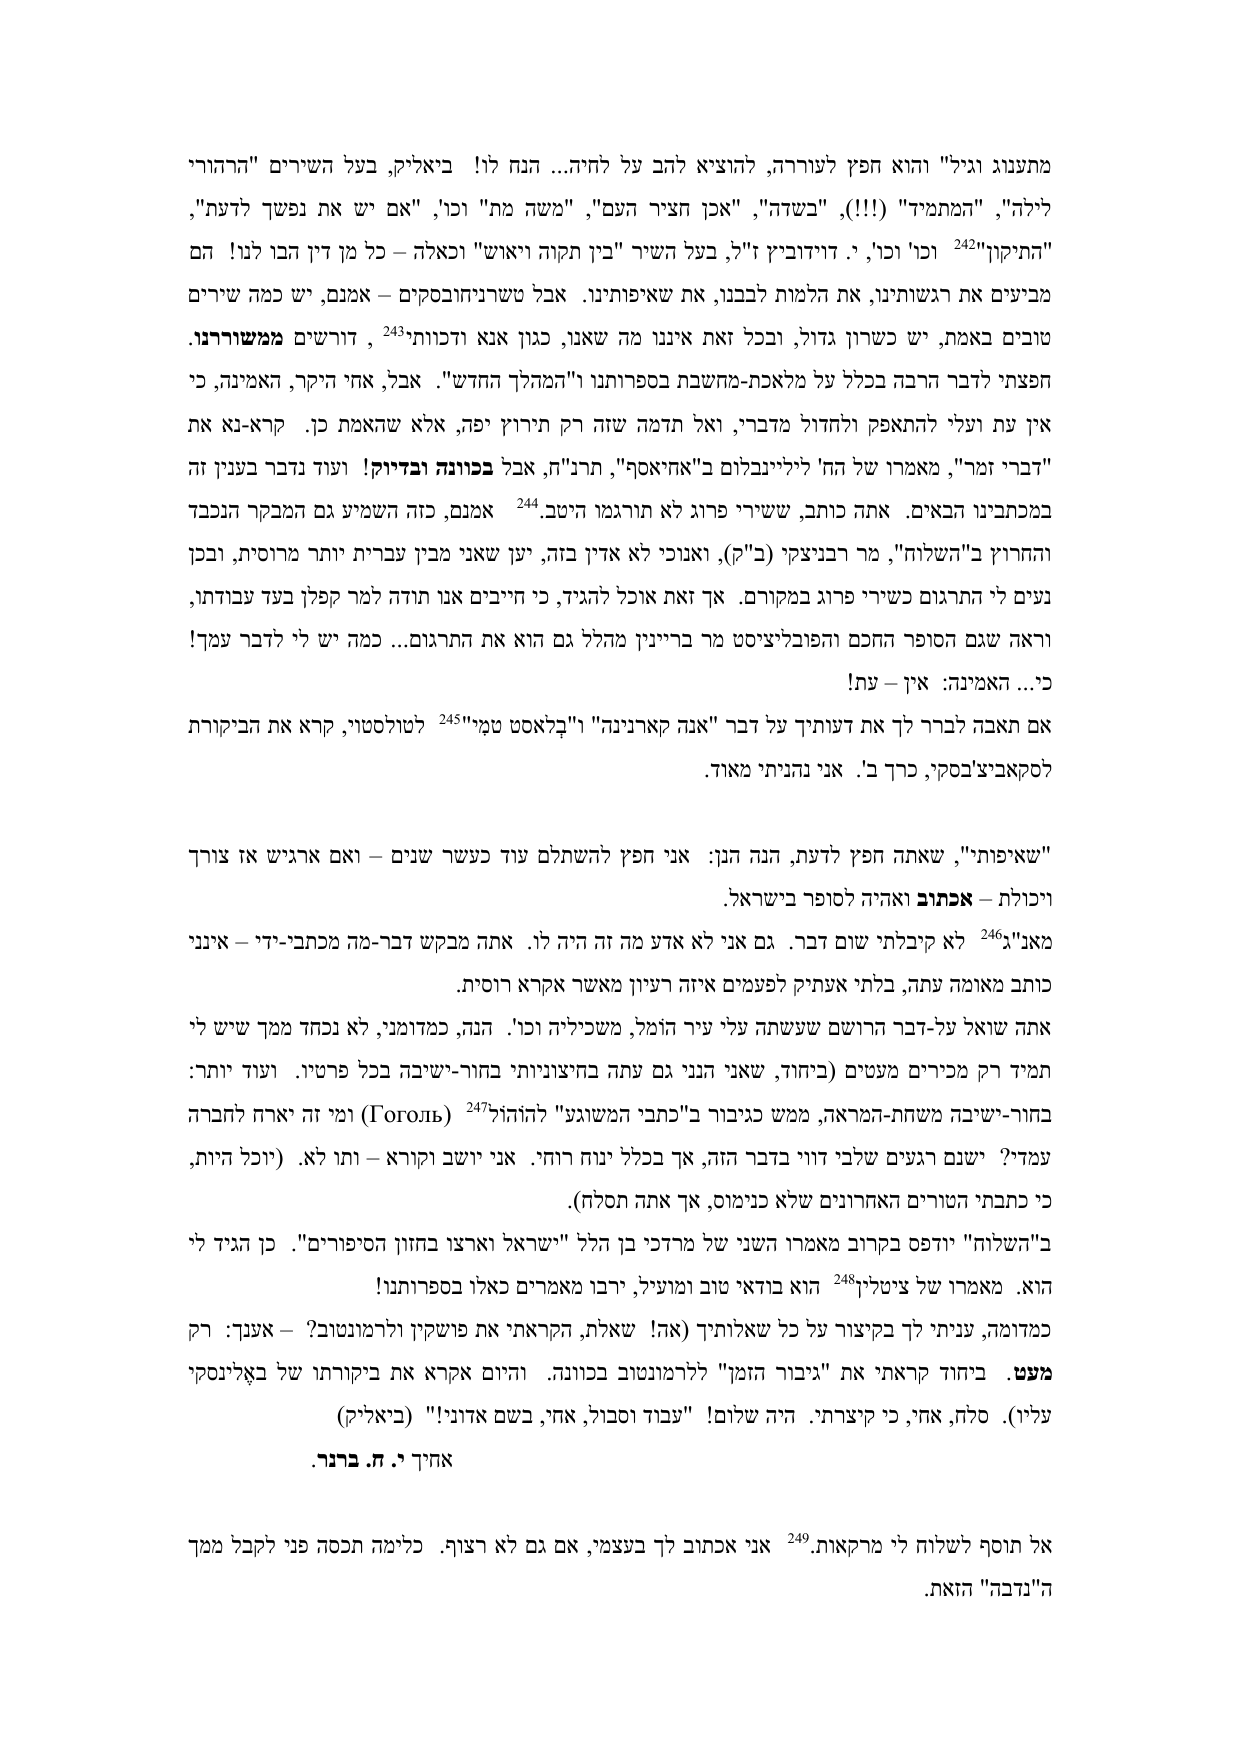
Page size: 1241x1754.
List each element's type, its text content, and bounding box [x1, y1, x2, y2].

text ב"השלוח" יודפס בקרוב מאמרו השני של מרדכי בן הלל "ישראל וארצו בחזון הסיפורים". כן הגיד לי הוא. מאמרו של ציטלין הוא בודאי טוב ומועיל, ירבו מאמרים כאלו בספרותנו! [187, 1228, 1053, 1300]
text אם תאבה לברר לך את דעותיך על דבר "אנה קארנינה" ו"בְלאסט טמִי" לטולסטוי, קרא את הביקורת לסקאביצ'בסקי, כרך ב'. אני נהניתי מאוד. [187, 711, 1053, 782]
text אחיך י. ח. ברנר. [187, 1444, 453, 1472]
text מאנ"ג לא קיבלתי שום דבר. גם אני לא אדע מה זה היה לו. אתה מבקש דבר-מה מכתבי-ידי – אינני כותב מאומה עתה, בלתי אעתיק לפעמים איזה רעיון מאשר אקרא רוסית. [187, 926, 1053, 998]
text "שאיפותי", שאתה חפץ לדעת, הנה הנן: אני חפץ להשתלם עוד כעשר שנים – ואם ארגיש אז צורך ויכולת – אכתוב ואהיה לסופר בישראל. [187, 840, 1053, 912]
text אתה שואל על-דבר הרושם שעשתה עלי עיר הוֹמל, משכיליה וכו'. הנה, כמדומני, לא נכחד ממך שיש לי תמיד רק מכירים מעטים (ביחוד, שאני הנני גם עתה בחיצוניותי בחור-ישיבה בכל פרטיו. ועוד יותר: בחור-ישיבה משחת-המראה, ממש כגיבור ב"כתבי המשוגע" להוֹהוֹל (Гоголь) ומי זה יארח לחברה עמדי? ישנם רגעים שלבי דווי בדבר הזה, אך בכלל ינוח רוחי. אני יושב וקורא – ותו לא. (יוכל היות, כי כתבתי הטורים האחרונים שלא כנימוס, אך אתה תסלח). [187, 1012, 1053, 1214]
text ­­­­­­אל תוסף לשלוח לי מרקאות. אני אכתוב לך בעצמי, אם גם לא רצוף. כלימה תכסה פני לקבל ממך ה"נדבה" הזאת. [187, 1530, 1053, 1602]
text כמדומה, עניתי לך בקיצור על כל שאלותיך (אה! שאלת, הקראתי את פושקין ולרמונטוב? – אענך: רק מעט. ביחוד קראתי את "גיבור הזמן" ללרמונטוב בכוונה. והיום אקרא את ביקורתו של באֶלינסקי עליו). סלח, אחי, כי קיצרתי. היה שלום! "עבוד וסבול, אחי, בשם אדוני!" (ביאליק) [187, 1314, 1053, 1429]
text מתענוג וגיל" והוא חפץ לעוררה, להוציא להב על לחיה... הנח לו! ביאליק, בעל השירים "הרהורי לילה", "המתמיד" (!!!), "בשדה", "אכן חציר העם", "משה מת" וכו', "אם יש את נפשך לדעת", "התיקון" וכו' וכו', י. דוידוביץ ז"ל, בעל השיר "בין תקוה ויאוש" וכאלה – כל מן דין הבו לנו! הם מביעים את רגשותינו, את הלמות לבבנו, את שאיפותינו. אבל טשרניחובסקים – אמנם, יש כמה שירים טובים באמת, יש כשרון גדול, ובכל זאת איננו מה שאנו, כגון אנא ודכוותי , דורשים ממשוררנו. חפצתי לדבר הרבה בכלל על מלאכת-מחשבת בספרותנו ו"המהלך החדש". אבל, אחי היקר, האמינה, כי אין עת ועלי להתאפק ולחדול מדברי, ואל תדמה שזה רק תירוץ יפה, אלא שהאמת כן. קרא-נא את "דברי זמר", מאמרו של הח' ליליינבלום ב"אחיאסף", תרנ"ח, אבל בכוונה ובדיוק! ועוד נדבר בענין זה במכתבינו הבאים. אתה כותב, ששירי פרוג לא תורגמו היטב. אמנם, כזה השמיע גם המבקר הנכבד והחרוץ ב"השלוח", מר רבניצקי (ב"ק), ואנוכי לא אדין בזה, יען שאני מבין עברית יותר מרוסית, ובכן נעים לי התרגום כשירי פרוג במקורם. אך זאת אוכל להגיד, כי חייבים אנו תודה למר קפלן בעד עבודתו, וראה שגם הסופר החכם והפובליציסט מר בריינין מהלל גם הוא את התרגום... כמה יש לי לדבר עמך! כי... האמינה: אין – עת! [187, 150, 1053, 696]
